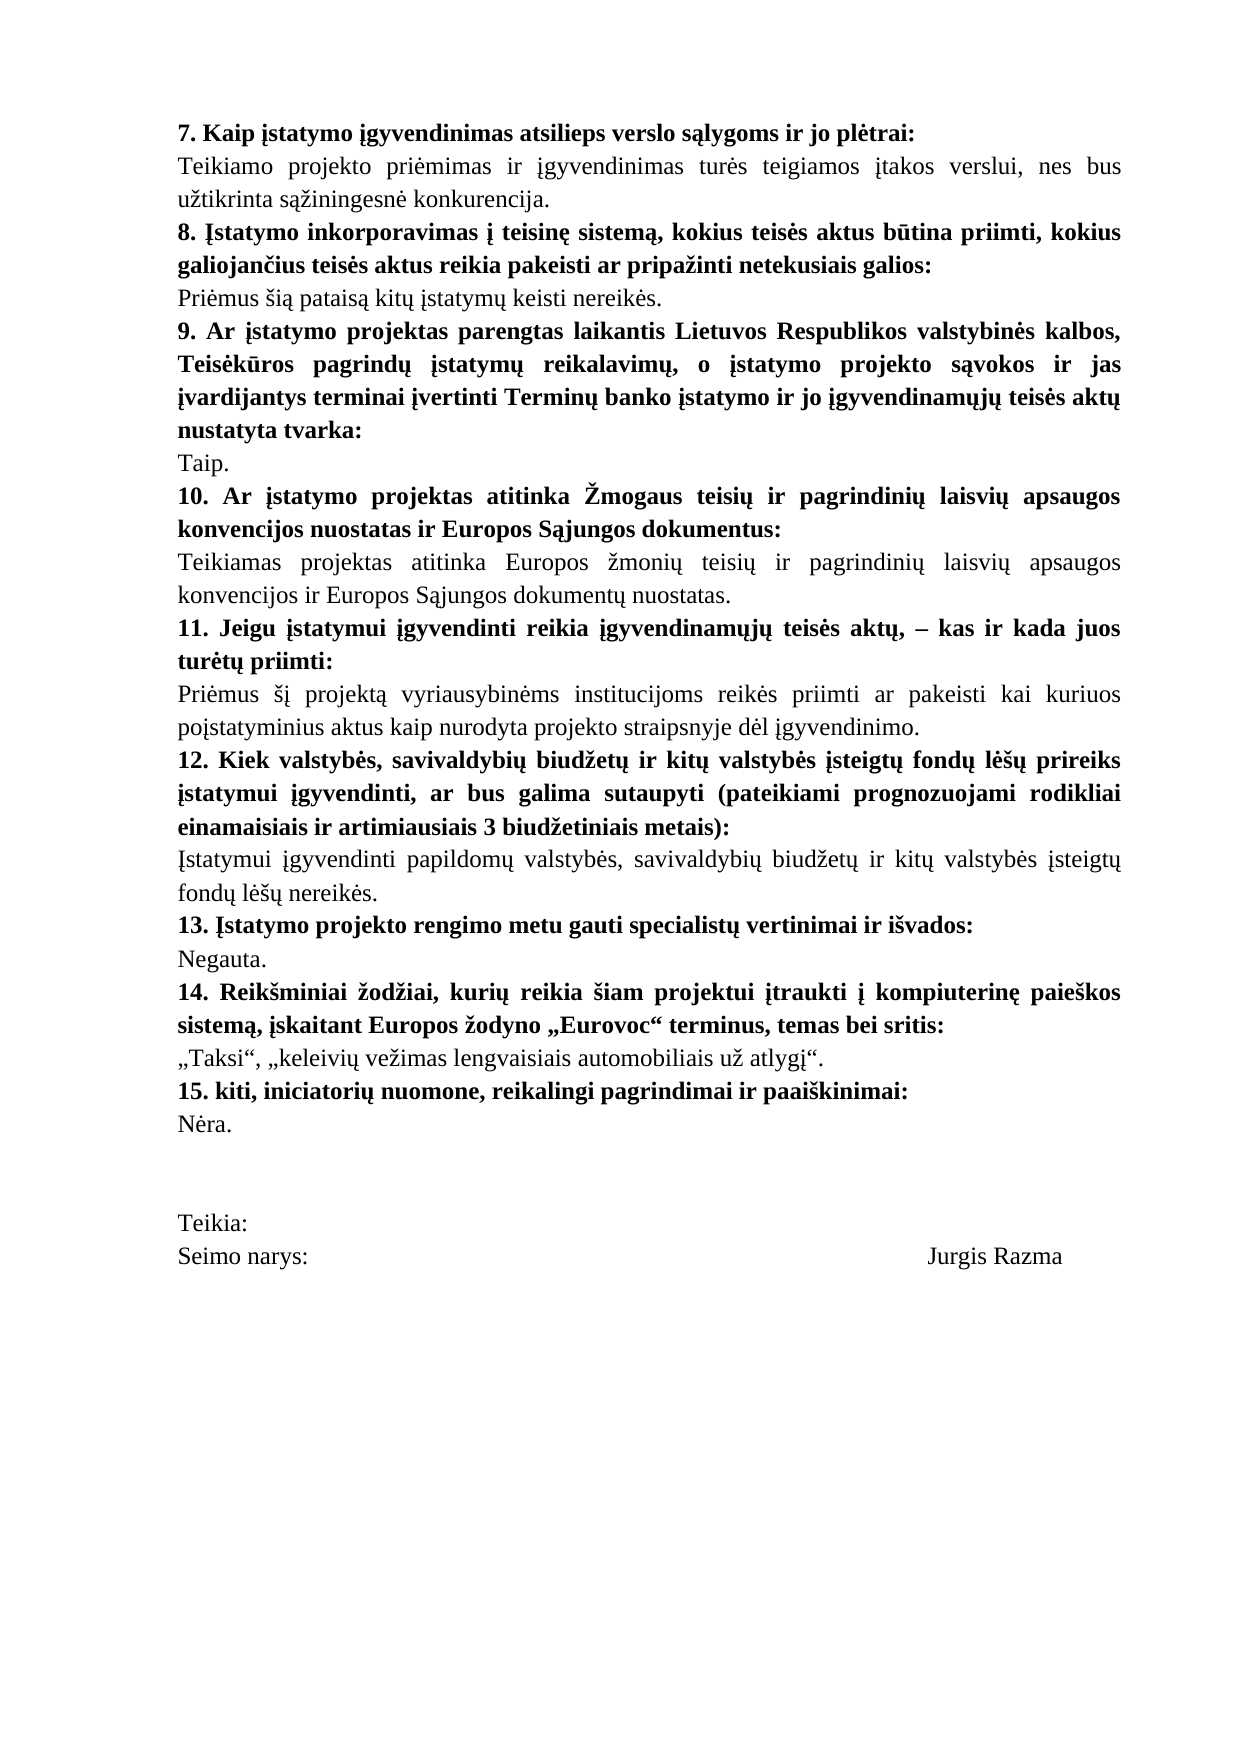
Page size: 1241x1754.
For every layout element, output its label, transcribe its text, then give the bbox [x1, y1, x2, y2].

text 12. Kiek valstybės, savivaldybių biudžetų ir kitų valstybės įsteigtų fondų lėšų prireiks įstatymui įgyvendinti, ar bus galima sutaupyti (pateikiami prognozuojami rodikliai einamaisiais ir artimiausiais 3 biudžetiniais metais): [177, 746, 1122, 840]
text Priėmus šį projektą vyriausybinėms institucijoms reikės priimti ar pakeisti kai kuriuos poįstatyminius aktus kaip nurodyta projekto straipsnyje dėl įgyvendinimo. [177, 679, 1122, 741]
text Teikiamas projektas atitinka Europos žmonių teisių ir pagrindinių laisvių apsaugos konvencijos ir Europos Sąjungos dokumentų nuostatas. [177, 547, 1122, 609]
text Nėra. [177, 1109, 1122, 1137]
text 11. Jeigu įstatymui įgyvendinti reikia įgyvendinamųjų teisės aktų, – kas ir kada juos turėtų priimti: [177, 613, 1122, 675]
text 13. Įstatymo projekto rengimo metu gauti specialistų vertinimai ir išvados: [177, 911, 1122, 939]
text 7. Kaip įstatymo įgyvendinimas atsilieps verslo sąlygoms ir jo plėtrai: [177, 118, 1122, 147]
text Seimo narys: Jurgis Razma [177, 1241, 1122, 1269]
text „Taksi“, „keleivių vežimas lengvaisiais automobiliais už atlygį“. [177, 1043, 1122, 1071]
text 15. kiti, iniciatorių nuomone, reikalingi pagrindimai ir paaiškinimai: [177, 1076, 1122, 1104]
text Negauta. [177, 944, 1122, 972]
text Teikiamo projekto priėmimas ir įgyvendinimas turės teigiamos įtakos verslui, nes bus užtikrinta sąžiningesnė konkurencija. [177, 151, 1122, 213]
text 14. Reikšminiai žodžiai, kurių reikia šiam projektui įtraukti į kompiuterinę paieškos sistemą, įskaitant Europos žodyno „Eurovoc“ terminus, temas bei sritis: [177, 977, 1122, 1038]
text 10. Ar įstatymo projektas atitinka Žmogaus teisių ir pagrindinių laisvių apsaugos konvencijos nuostatas ir Europos Sąjungos dokumentus: [177, 481, 1122, 543]
text 9. Ar įstatymo projektas parengtas laikantis Lietuvos Respublikos valstybinės kalbos, Teisėkūros pagrindų įstatymų reikalavimų, o įstatymo projekto sąvokos ir jas įvardijantys terminai įvertinti Terminų banko įstatymo ir jo įgyvendinamųjų teisės aktų nustatyta tvarka: [177, 316, 1122, 444]
text Taip. [177, 448, 1122, 477]
text 8. Įstatymo inkorporavimas į teisinę sistemą, kokius teisės aktus būtina priimti, kokius galiojančius teisės aktus reikia pakeisti ar pripažinti netekusiais galios: [177, 217, 1122, 279]
text Teikia: [177, 1208, 1122, 1237]
text Priėmus šią pataisą kitų įstatymų keisti nereikės. [177, 283, 1122, 312]
text Įstatymui įgyvendinti papildomų valstybės, savivaldybių biudžetų ir kitų valstybės įsteigtų fondų lėšų nereikės. [177, 844, 1122, 906]
